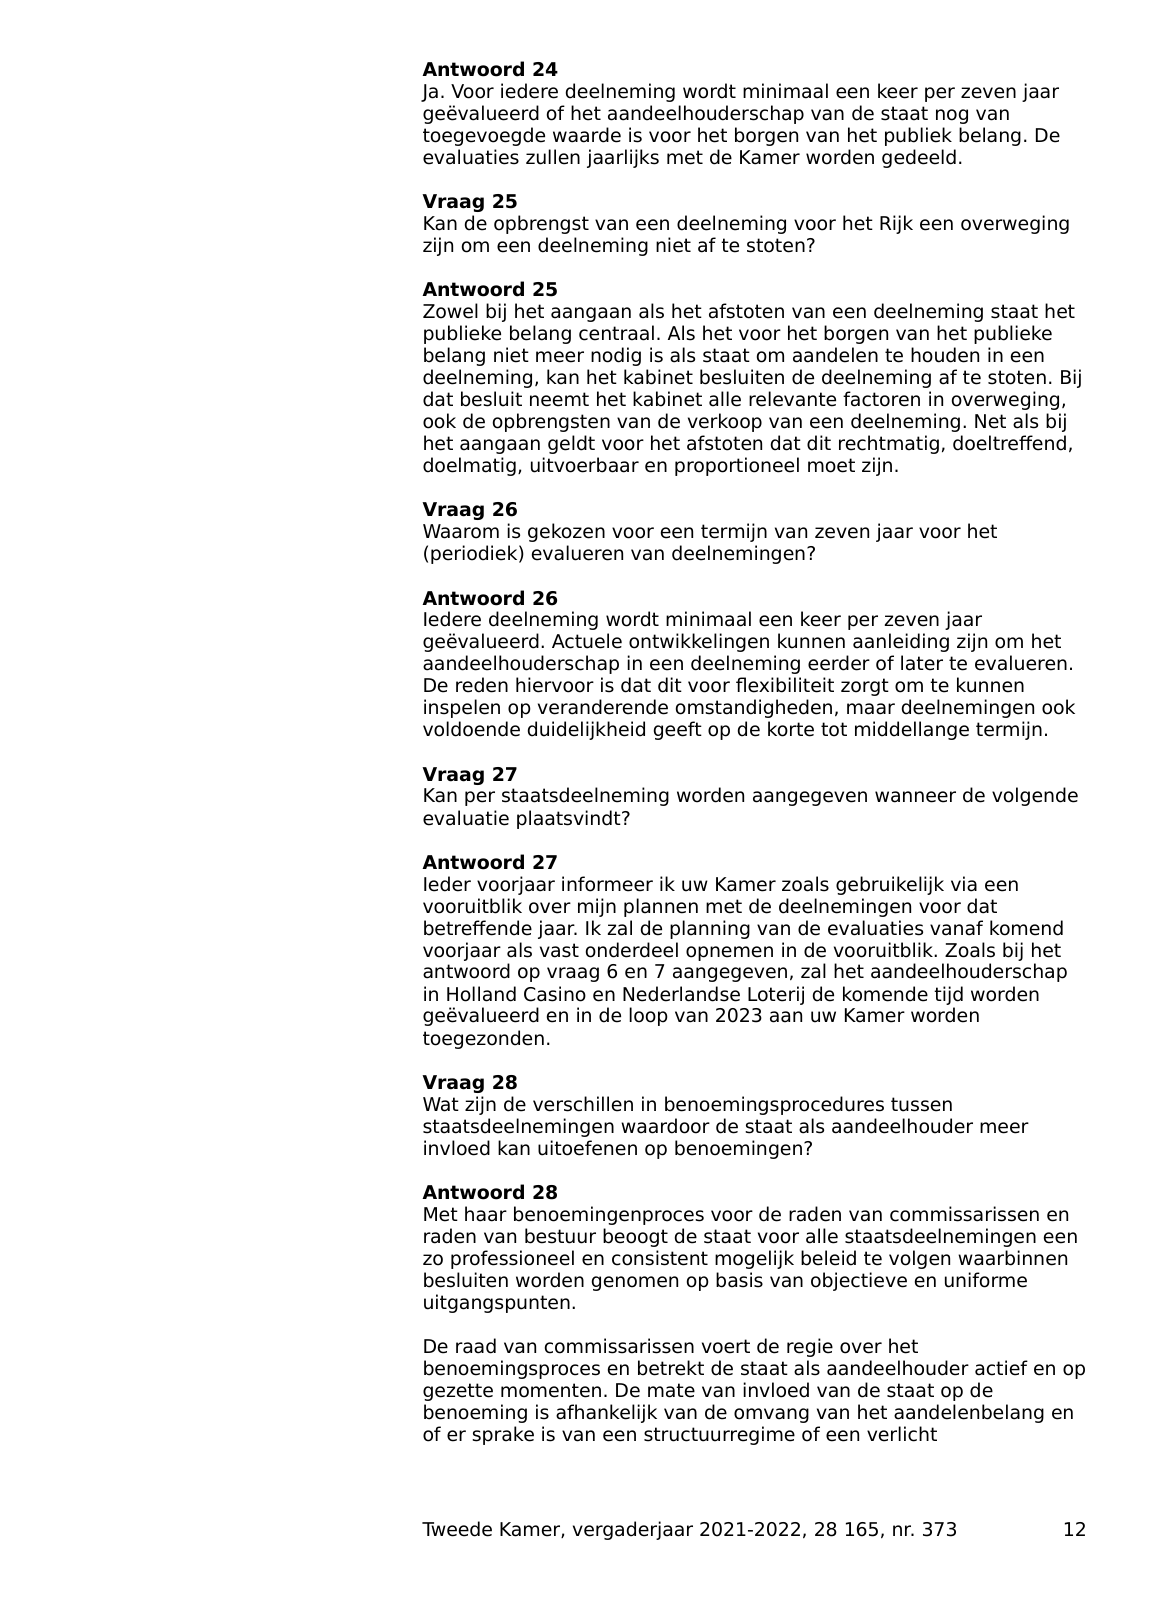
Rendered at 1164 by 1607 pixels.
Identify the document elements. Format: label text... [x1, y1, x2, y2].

subtitle Antwoord 28 [422, 1182, 1087, 1204]
subtitle Vraag 25 [422, 191, 1087, 213]
text Wat zijn de verschillen in benoemingsprocedures tussen staatsdeelnemingen waardoor de staat als aandeelhouder meer invloed kan uitoefenen op benoemingen? [422, 1093, 1087, 1159]
subtitle Vraag 28 [422, 1072, 1087, 1093]
text Zowel bij het aangaan als het afstoten van een deelneming staat het publieke belang centraal. Als het voor het borgen van het publieke belang niet meer nodig is als staat om aandelen te houden in een deelneming, kan het kabinet besluiten de deelneming af te stoten. Bij dat besluit neemt het kabinet alle relevante factoren in overweging, ook de opbrengsten van de verkoop van een deelneming. Net als bij het aangaan geldt voor het afstoten dat dit rechtmatig, doeltreffend, doelmatig, uitvoerbaar en proportioneel moet zijn. [422, 301, 1087, 477]
subtitle Antwoord 26 [422, 587, 1087, 609]
subtitle Antwoord 27 [422, 852, 1087, 873]
subtitle Vraag 27 [422, 763, 1087, 785]
text De raad van commissarissen voert de regie over het benoemingsproces en betrekt de staat als aandeelhouder actief en op gezette momenten. De mate van invloed van de staat op de benoeming is afhankelijk van de omvang van het aandelenbelang en of er sprake is van een structuurregime of een verlicht [422, 1336, 1087, 1446]
text Iedere deelneming wordt minimaal een keer per zeven jaar geëvalueerd. Actuele ontwikkelingen kunnen aanleiding zijn om het aandeelhouderschap in een deelneming eerder of later te evalueren. De reden hiervoor is dat dit voor flexibiliteit zorgt om te kunnen inspelen op veranderende omstandigheden, maar deelnemingen ook voldoende duidelijkheid geeft op de korte tot middellange termijn. [422, 609, 1087, 741]
text Kan per staatsdeelneming worden aangegeven wanneer de volgende evaluatie plaatsvindt? [422, 785, 1087, 829]
subtitle Antwoord 25 [422, 279, 1087, 301]
text Ieder voorjaar informeer ik uw Kamer zoals gebruikelijk via een vooruitblik over mijn plannen met de deelnemingen voor dat betreffende jaar. Ik zal de planning van de evaluaties vanaf komend voorjaar als vast onderdeel opnemen in de vooruitblik. Zoals bij het antwoord op vraag 6 en 7 aangegeven, zal het aandeelhouderschap in Holland Casino en Nederlandse Loterij de komende tijd worden geëvalueerd en in de loop van 2023 aan uw Kamer worden toegezonden. [422, 873, 1087, 1049]
text Ja. Voor iedere deelneming wordt minimaal een keer per zeven jaar geëvalueerd of het aandeelhouderschap van de staat nog van toegevoegde waarde is voor het borgen van het publiek belang. De evaluaties zullen jaarlijks met de Kamer worden gedeeld. [422, 81, 1087, 169]
subtitle Antwoord 24 [422, 59, 1087, 81]
text Kan de opbrengst van een deelneming voor het Rijk een overweging zijn om een deelneming niet af te stoten? [422, 213, 1087, 257]
text Waarom is gekozen voor een termijn van zeven jaar voor het (periodiek) evalueren van deelnemingen? [422, 521, 1087, 565]
text Met haar benoemingenproces voor de raden van commissarissen en raden van bestuur beoogt de staat voor alle staatsdeelnemingen een zo professioneel en consistent mogelijk beleid te volgen waarbinnen besluiten worden genomen op basis van objectieve en uniforme uitgangspunten. [422, 1204, 1087, 1313]
subtitle Vraag 26 [422, 499, 1087, 521]
